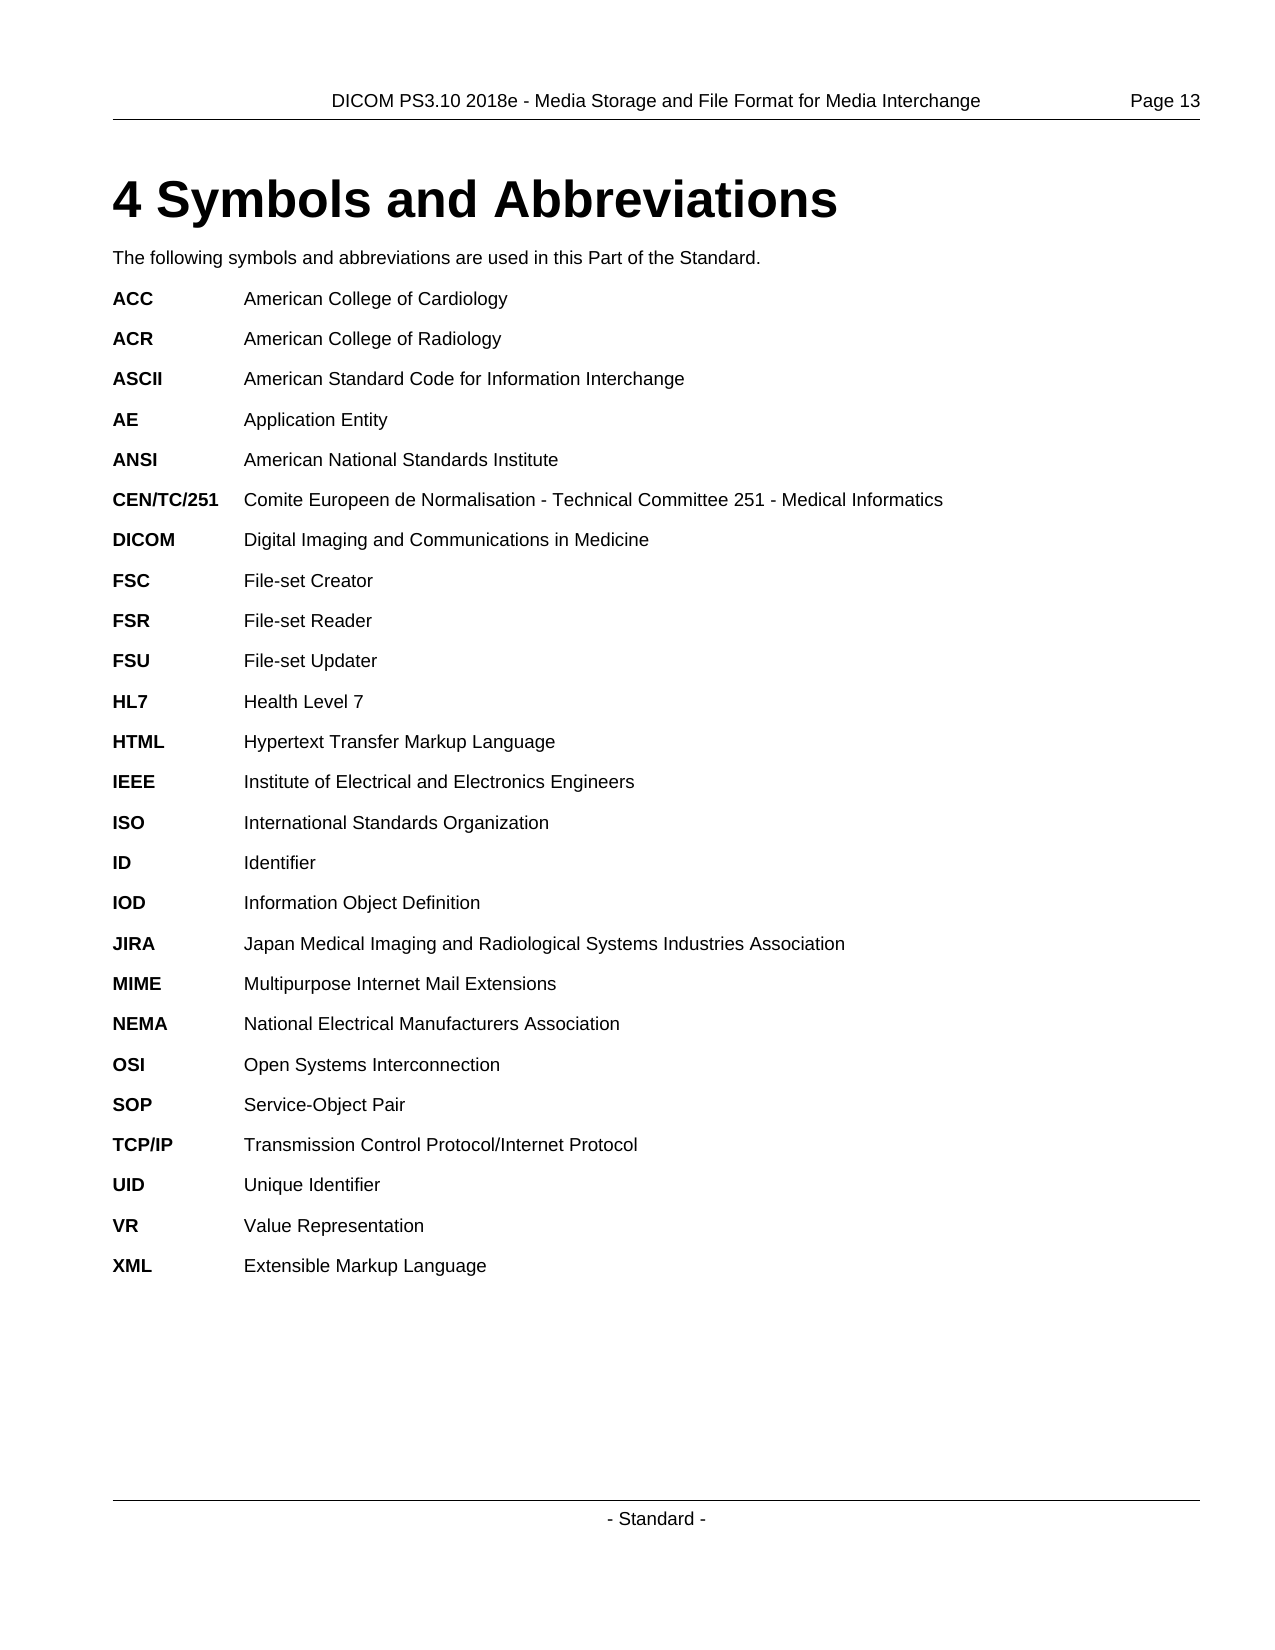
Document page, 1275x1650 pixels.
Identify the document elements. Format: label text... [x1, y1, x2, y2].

text DICOM Digital Imaging and Communications in Medicine [112, 529, 1200, 551]
text IOD Information Object Definition [112, 892, 1200, 914]
text HL7 Health Level 7 [112, 691, 1200, 712]
text AE Application Entity [112, 408, 1200, 430]
text JIRA Japan Medical Imaging and Radiological Systems Industries Association [112, 932, 1200, 954]
text SOP Service-Object Pair [112, 1094, 1200, 1115]
text UID Unique Identifier [112, 1174, 1200, 1196]
text HTML Hypertext Transfer Markup Language [112, 731, 1200, 752]
text CEN/TC/251 Comite Europeen de Normalisation - Technical Committee 251 - Medical Informatics [112, 489, 1200, 511]
text FSC File-set Creator [112, 569, 1200, 591]
text ASCII American Standard Code for Information Interchange [112, 368, 1200, 389]
text ANSI American National Standards Institute [112, 449, 1200, 470]
text ISO International Standards Organization [112, 811, 1200, 833]
text IEEE Institute of Electrical and Electronics Engineers [112, 771, 1200, 793]
text The following symbols and abbreviations are used in this Part of the Standard. [112, 247, 1200, 269]
text MIME Multipurpose Internet Mail Extensions [112, 973, 1200, 994]
text FSR File-set Reader [112, 610, 1200, 631]
text OSI Open Systems Interconnection [112, 1053, 1200, 1075]
text ID Identifier [112, 852, 1200, 873]
text ACR American College of Radiology [112, 328, 1200, 349]
text ACC American College of Cardiology [112, 287, 1200, 309]
text XML Extensible Markup Language [112, 1255, 1200, 1276]
text FSU File-set Updater [112, 650, 1200, 672]
text TCP/IP Transmission Control Protocol/Internet Protocol [112, 1134, 1200, 1156]
text 4 Symbols and Abbreviations [112, 169, 1200, 228]
text NEMA National Electrical Manufacturers Association [112, 1013, 1200, 1034]
text VR Value Representation [112, 1214, 1200, 1236]
